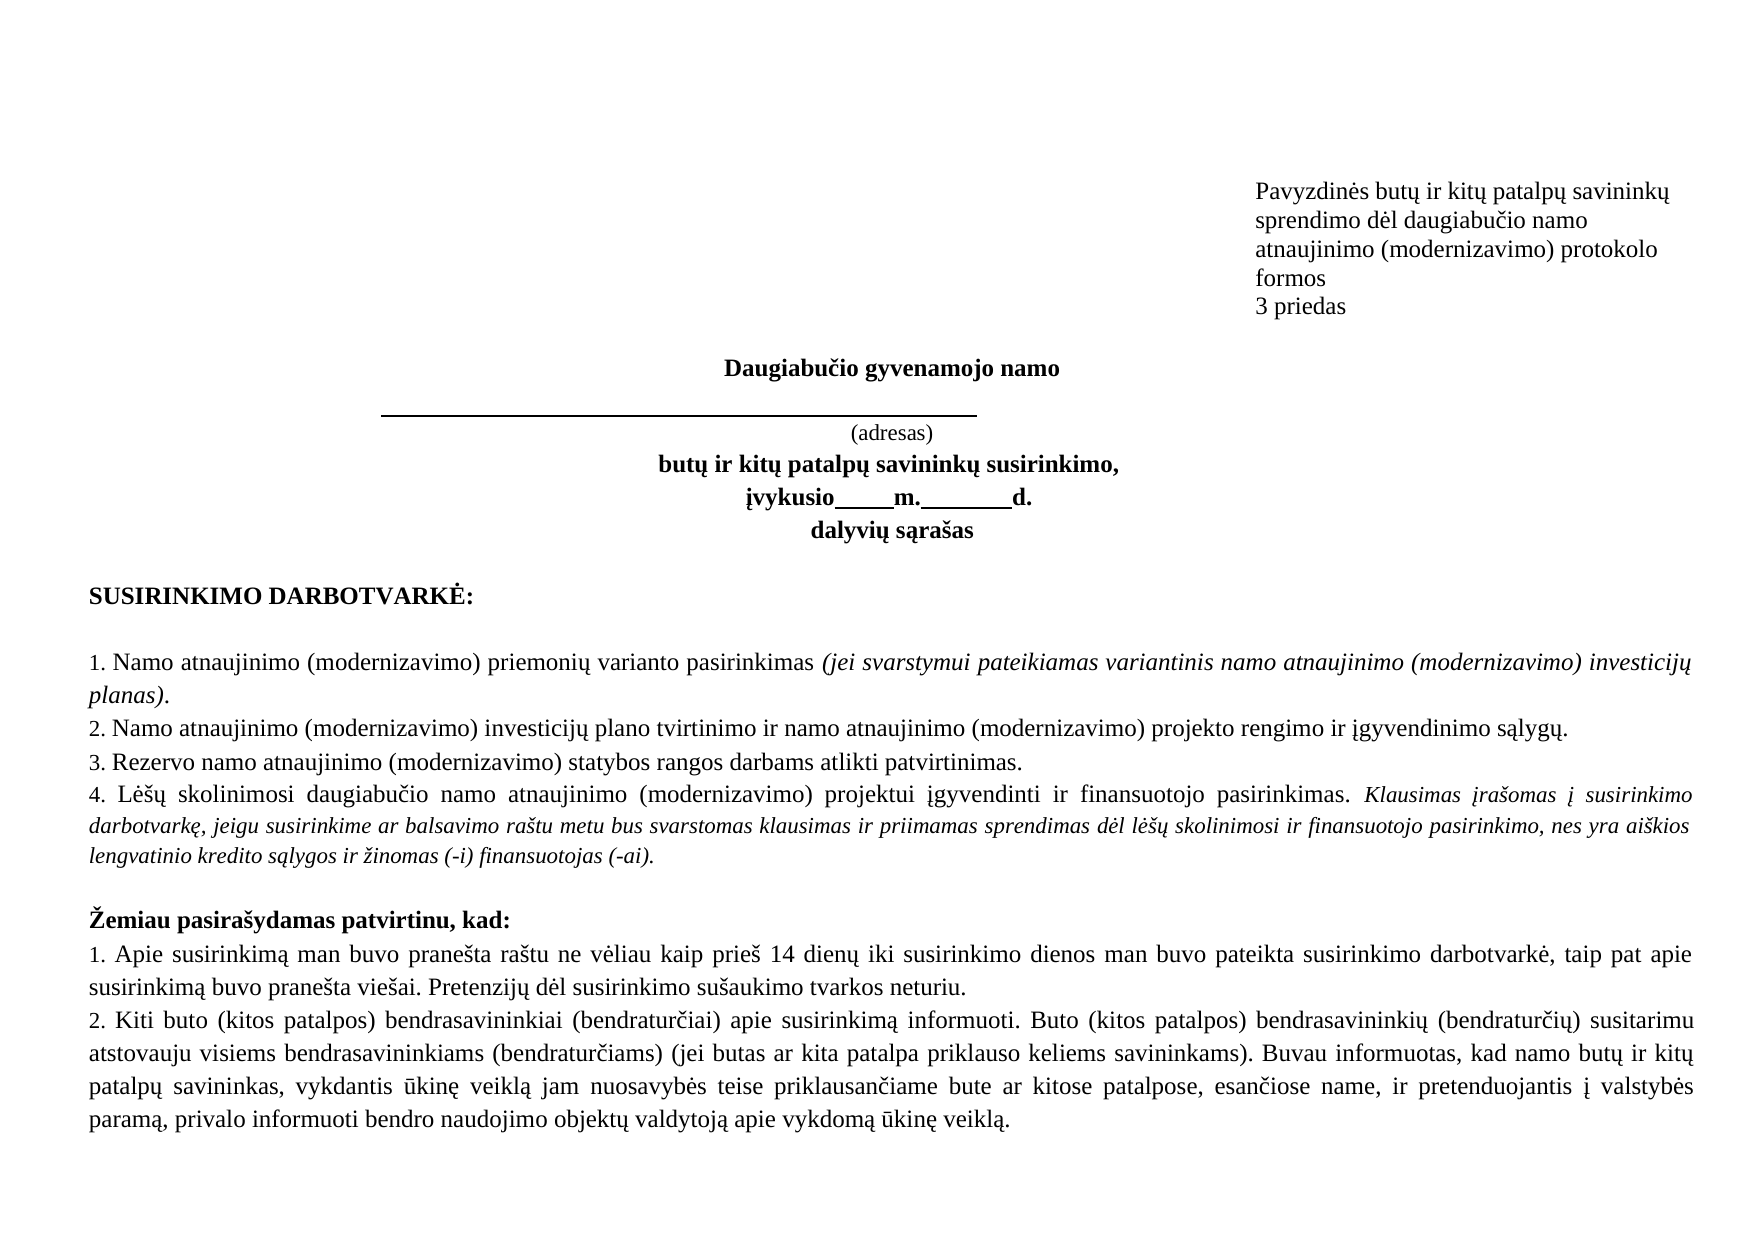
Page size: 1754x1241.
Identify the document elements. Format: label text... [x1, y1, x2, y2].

text 1. Namo atnaujinimo (modernizavimo) priemonių varianto pasirinkimas (jei svarstymui pateikiamas variantinis namo atnaujinimo (modernizavimo) investicijų planas). [89, 647, 1695, 709]
text įvykusio m. d. [89, 482, 1695, 511]
text dalyvių sąrašas [89, 515, 1695, 544]
text (adresas) [89, 419, 1695, 446]
text 3. Rezervo namo atnaujinimo (modernizavimo) statybos rangos darbams atlikti patvirtinimas. [89, 747, 1695, 775]
text 1. Apie susirinkimą man buvo pranešta raštu ne vėliau kaip prieš 14 dienų iki susirinkimo dienos man buvo pateikta susirinkimo darbotvarkė, taip pat apie susirinkimą buvo pranešta viešai. Pretenzijų dėl susirinkimo sušaukimo tvarkos neturiu. [89, 939, 1695, 1000]
text 2. Namo atnaujinimo (modernizavimo) investicijų plano tvirtinimo ir namo atnaujinimo (modernizavimo) projekto rengimo ir įgyvendinimo sąlygų. [89, 713, 1695, 742]
text 3 priedas [1255, 291, 1695, 320]
text SUSIRINKIMO DARBOTVARKĖ: [89, 581, 1695, 610]
text Daugiabučio gyvenamojo namo [89, 353, 1695, 382]
text 4. Lėšų skolinimosi daugiabučio namo atnaujinimo (modernizavimo) projektui įgyvendinti ir finansuotojo pasirinkimas. Klausimas įrašomas į susirinkimo darbotvarkę, jeigu susirinkime ar balsavimo raštu metu bus svarstomas klausimas ir priimamas sprendimas dėl lėšų skolinimosi ir finansuotojo pasirinkimo, nes yra aiškios lengvatinio kredito sąlygos ir žinomas (-i) finansuotojas (-ai). [89, 779, 1695, 869]
text butų ir kitų patalpų savininkų susirinkimo, [89, 449, 1695, 478]
text Žemiau pasirašydamas patvirtinu, kad: [89, 906, 1695, 934]
text Pavyzdinės butų ir kitų patalpų savininkų sprendimo dėl daugiabučio namo atnaujinimo (modernizavimo) protokolo formos [1255, 176, 1695, 291]
text 2. Kiti buto (kitos patalpos) bendrasavininkiai (bendraturčiai) apie susirinkimą informuoti. Buto (kitos patalpos) bendrasavininkių (bendraturčių) susitarimu atstovauju visiems bendrasavininkiams (bendraturčiams) (jei butas ar kita patalpa priklauso keliems savininkams). Buvau informuotas, kad namo butų ir kitų patalpų savininkas, vykdantis ūkinę veiklą jam nuosavybės teise priklausančiame bute ar kitose patalpose, esančiose name, ir pretenduojantis į valstybės paramą, privalo informuoti bendro naudojimo objektų valdytoją apie vykdomą ūkinę veiklą. [89, 1005, 1695, 1132]
